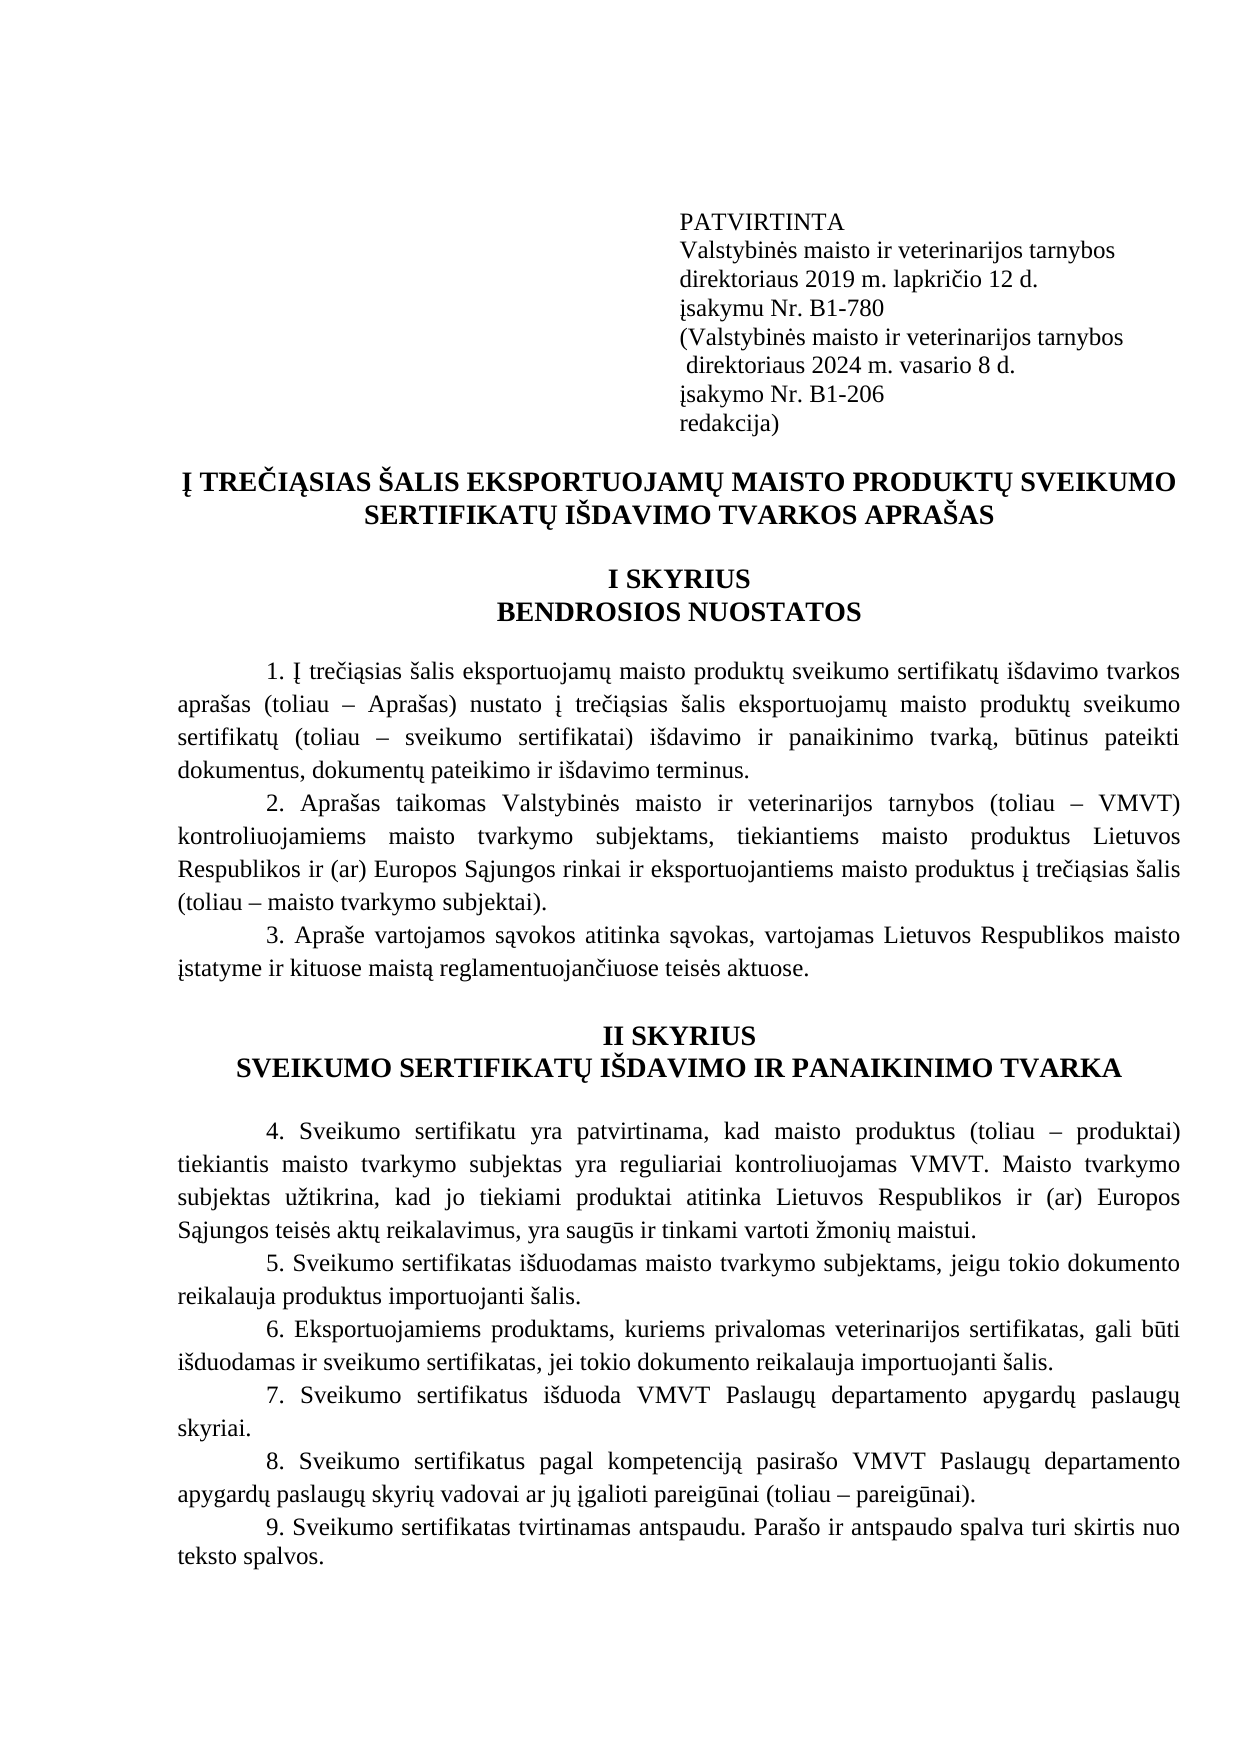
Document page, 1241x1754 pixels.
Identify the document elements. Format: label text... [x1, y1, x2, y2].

text 6. Eksportuojamiems produktams, kuriems privalomas veterinarijos sertifikatas, gali būti išduodamas ir sveikumo sertifikatas, jei tokio dokumento reikalauja importuojanti šalis. [177, 1314, 1181, 1376]
text 7. Sveikumo sertifikatus išduoda VMVT Paslaugų departamento apygardų paslaugų skyriai. [177, 1380, 1181, 1442]
text Į TREČIĄSIAS ŠALIS EKSPORTUOJAMŲ MAISTO PRODUKTŲ SVEIKUMO SERTIFIKATŲ IŠDAVIMO TVARKOS APRAŠAS [177, 465, 1181, 530]
text I SKYRIUS [177, 563, 1181, 595]
text 3. Apraše vartojamos sąvokos atitinka sąvokas, vartojamas Lietuvos Respublikos maisto įstatyme ir kituose maistą reglamentuojančiuose teisės aktuose. [177, 920, 1181, 982]
text 2. Aprašas taikomas Valstybinės maisto ir veterinarijos tarnybos (toliau – VMVT) kontroliuojamiems maisto tvarkymo subjektams, tiekiantiems maisto produktus Lietuvos Respublikos ir (ar) Europos Sąjungos rinkai ir eksportuojantiems maisto produktus į trečiąsias šalis (toliau – maisto tvarkymo subjektai). [177, 788, 1181, 916]
text PATVIRTINTA [679, 207, 1181, 235]
text 4. Sveikumo sertifikatu yra patvirtinama, kad maisto produktus (toliau – produktai) tiekiantis maisto tvarkymo subjektas yra reguliariai kontroliuojamas VMVT. Maisto tvarkymo subjektas užtikrina, kad jo tiekiami produktai atitinka Lietuvos Respublikos ir (ar) Europos Sąjungos teisės aktų reikalavimus, yra saugūs ir tinkami vartoti žmonių maistui. [177, 1116, 1181, 1244]
text direktoriaus 2024 m. vasario 8 d. [679, 350, 1181, 379]
text Valstybinės maisto ir veterinarijos tarnybos [679, 235, 1181, 264]
text II SKYRIUS [177, 986, 1181, 1051]
text BENDROSIOS NUOSTATOS [177, 595, 1181, 627]
text redakcija) [679, 408, 1181, 437]
text 8. Sveikumo sertifikatus pagal kompetenciją pasirašo VMVT Paslaugų departamento apygardų paslaugų skyrių vadovai ar jų įgalioti pareigūnai (toliau – pareigūnai). [177, 1446, 1181, 1508]
text įsakymo Nr. B1-206 [679, 379, 1181, 408]
text 5. Sveikumo sertifikatas išduodamas maisto tvarkymo subjektams, jeigu tokio dokumento reikalauja produktus importuojanti šalis. [177, 1248, 1181, 1310]
text 1. Į trečiąsias šalis eksportuojamų maisto produktų sveikumo sertifikatų išdavimo tvarkos aprašas (toliau – Aprašas) nustato į trečiąsias šalis eksportuojamų maisto produktų sveikumo sertifikatų (toliau – sveikumo sertifikatai) išdavimo ir panaikinimo tvarką, būtinus pateikti dokumentus, dokumentų pateikimo ir išdavimo terminus. [177, 656, 1181, 784]
text direktoriaus 2019 m. lapkričio 12 d. [679, 264, 1181, 293]
text 9. Sveikumo sertifikatas tvirtinamas antspaudu. Parašo ir antspaudo spalva turi skirtis nuo teksto spalvos. [177, 1512, 1181, 1570]
text įsakymu Nr. B1-780 [679, 293, 1181, 322]
text SVEIKUMO SERTIFIKATŲ IŠDAVIMO IR PANAIKINIMO TVARKA [177, 1051, 1181, 1083]
text (Valstybinės maisto ir veterinarijos tarnybos [679, 322, 1181, 350]
